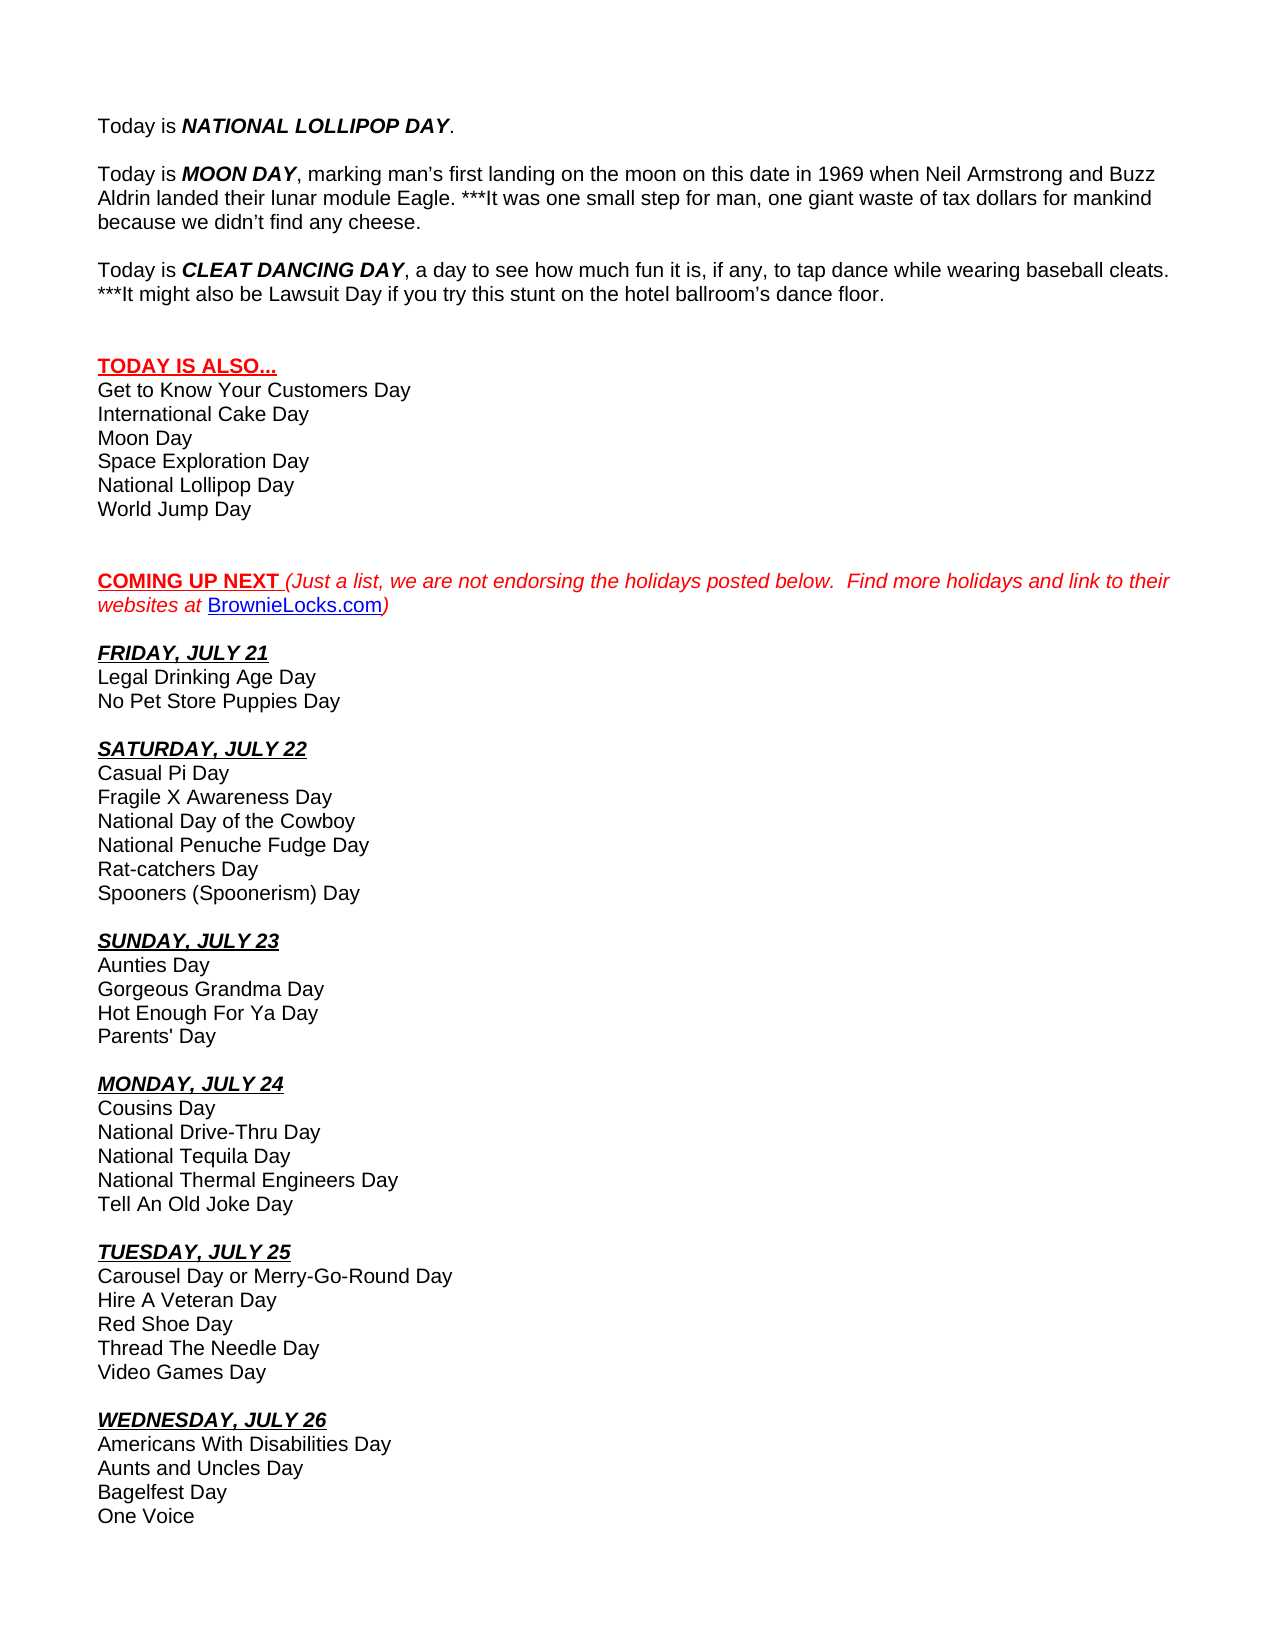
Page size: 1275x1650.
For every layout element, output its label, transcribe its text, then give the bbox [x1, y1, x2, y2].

text Legal Drinking Age Day No Pet Store Puppies Day [97, 665, 1185, 713]
text MONDAY, JULY 24 [97, 1072, 1185, 1096]
text Aunties Day Gorgeous Grandma Day Hot Enough For Ya Day Parents' Day [97, 952, 1185, 1048]
text FRIDAY, JULY 21 [97, 641, 1185, 665]
text TODAY IS ALSO... [97, 353, 1185, 377]
text Today is CLEAT DANCING DAY, a day to see how much fun it is, if any, to tap dance while wearing baseball cleats. ***It might also be Lawsuit Day if you try this stunt on the hotel ballroom’s dance floor. [97, 258, 1185, 306]
text Cousins Day National Drive-Thru Day National Tequila Day National Thermal Engineers Day Tell An Old Joke Day [97, 1096, 1185, 1216]
text WEDNESDAY, JULY 26 [97, 1408, 1185, 1432]
text COMING UP NEXT (Just a list, we are not endorsing the holidays posted below. Find more holidays and link to their websites at BrownieLocks.com) [97, 569, 1185, 617]
text Carousel Day or Merry-Go-Round Day Hire A Veteran Day Red Shoe Day Thread The Needle Day Video Games Day [97, 1264, 1185, 1384]
text Today is MOON DAY, marking man’s first landing on the moon on this date in 1969 when Neil Armstrong and Buzz Aldrin landed their lunar module Eagle. ***It was one small step for man, one giant waste of tax dollars for mankind because we didn’t find any cheese. [97, 162, 1185, 234]
text Get to Know Your Customers Day International Cake Day Moon Day Space Exploration Day National Lollipop Day World Jump Day [97, 377, 1185, 521]
text TUESDAY, JULY 25 [97, 1240, 1185, 1264]
text SUNDAY, JULY 23 [97, 928, 1185, 952]
text Casual Pi Day Fragile X Awareness Day National Day of the Cowboy National Penuche Fudge Day Rat-catchers Day Spooners (Spoonerism) Day [97, 761, 1185, 904]
text SATURDAY, JULY 22 [97, 737, 1185, 761]
text Americans With Disabilities Day Aunts and Uncles Day Bagelfest Day One Voice [97, 1432, 1185, 1527]
text Today is NATIONAL LOLLIPOP DAY. [97, 114, 1185, 138]
